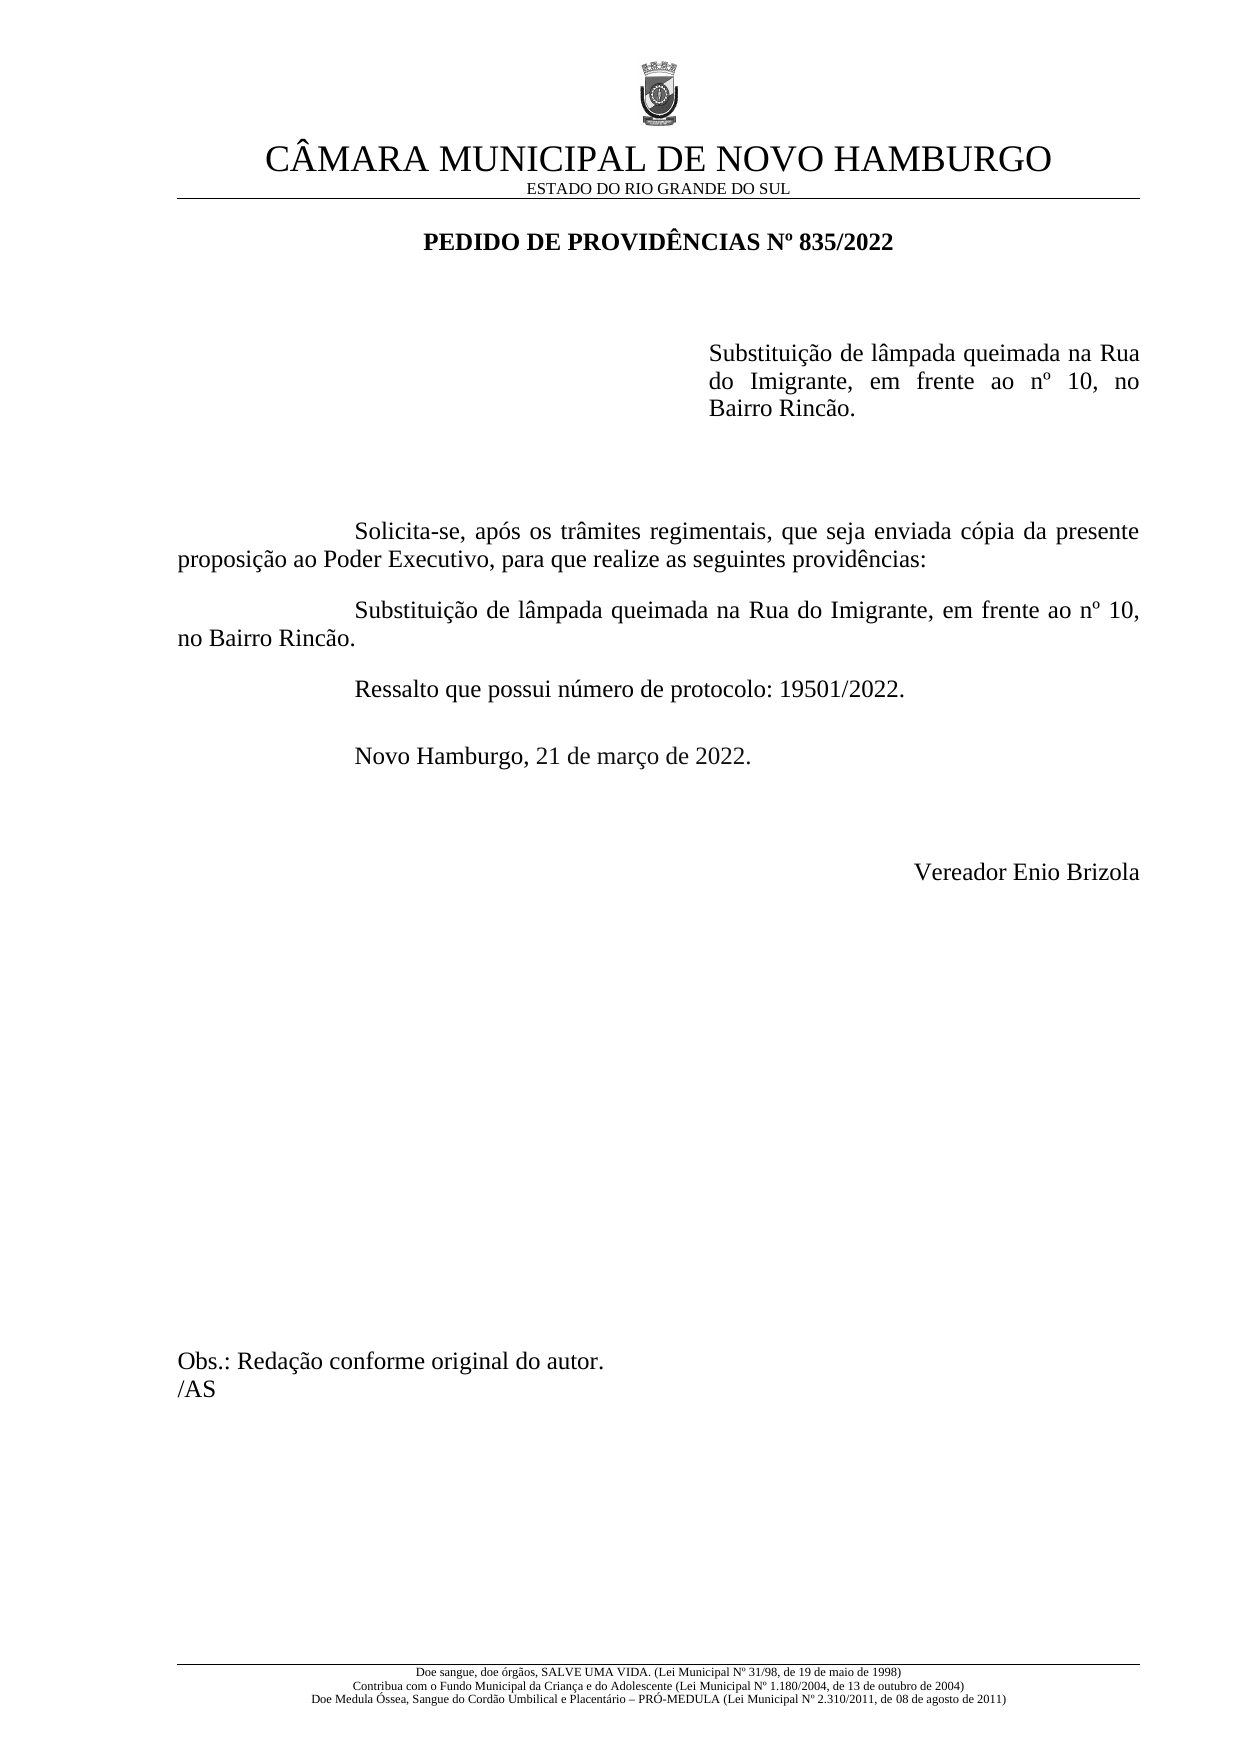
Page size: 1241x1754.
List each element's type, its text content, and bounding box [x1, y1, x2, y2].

text Substituição de lâmpada queimada na Rua do Imigrante, em frente ao nº 10, no Bairro Rincão. [177, 596, 1140, 652]
text Solicita-se, após os trâmites regimentais, que seja enviada cópia da presente proposição ao Poder Executivo, para que realize as seguintes providências: [177, 517, 1140, 573]
text Obs.: Redação conforme original do autor. [177, 1347, 1140, 1375]
text /AS [177, 1375, 1140, 1403]
text Ressalto que possui número de protocolo: 19501/2022. [177, 675, 1140, 703]
text PEDIDO DE PROVIDÊNCIAS Nº 835/2022 [177, 228, 1140, 256]
text Novo Hamburgo, 21 de março de 2022. [177, 742, 1140, 770]
text Vereador Enio Brizola [177, 858, 1140, 886]
text Substituição de lâmpada queimada na Rua do Imigrante, em frente ao nº 10, no Bairro Rincão. [709, 339, 1140, 422]
